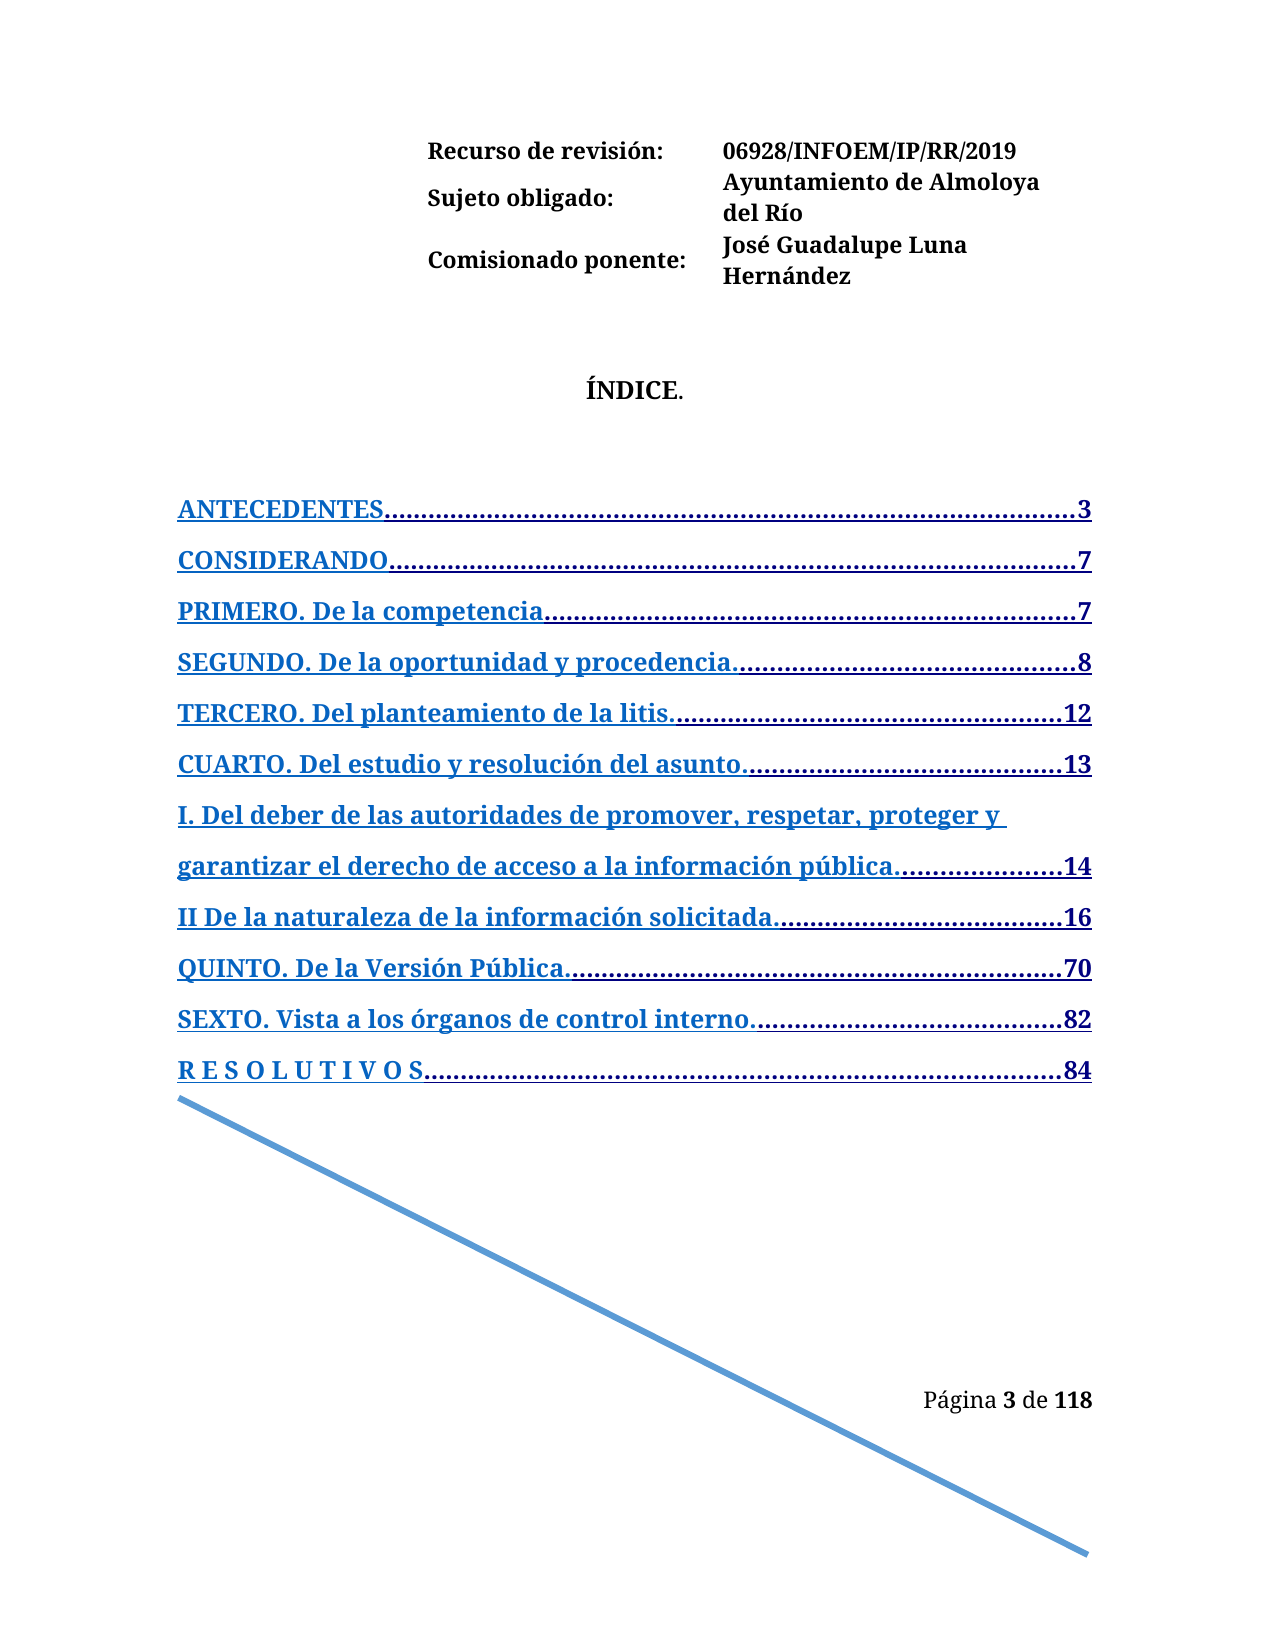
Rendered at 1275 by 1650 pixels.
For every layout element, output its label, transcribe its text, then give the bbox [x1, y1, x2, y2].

text [177, 1083, 1092, 1087]
text ANTECEDENTES 3 [177, 491, 1092, 520]
text PRIMERO. De la competencia 7 [177, 593, 1092, 622]
text ÍNDICE. [177, 373, 1092, 407]
text [177, 777, 1092, 781]
text CUARTO. Del estudio y resolución del asunto. 13 [177, 747, 1092, 775]
text R E S O L U T I V O S 84 [177, 1053, 1092, 1082]
text QUINTO. De la Versión Pública. 70 [177, 951, 1092, 979]
text CONSIDERANDO 7 [177, 542, 1092, 571]
text SEXTO. Vista a los órganos de control interno. 82 [177, 1002, 1092, 1031]
text [177, 879, 1092, 883]
text TERCERO. Del planteamiento de la litis. 12 [177, 696, 1092, 724]
text [177, 930, 1092, 934]
text SEGUNDO. De la oportunidad y procedencia. 8 [177, 644, 1092, 673]
text [177, 1032, 1092, 1036]
text [177, 981, 1092, 985]
text II De la naturaleza de la información solicitada. 16 [177, 900, 1092, 928]
text I. Del deber de las autoridades de promover, respetar, proteger y garantizar el derecho de acceso a la información pública. 14 [177, 798, 1092, 877]
